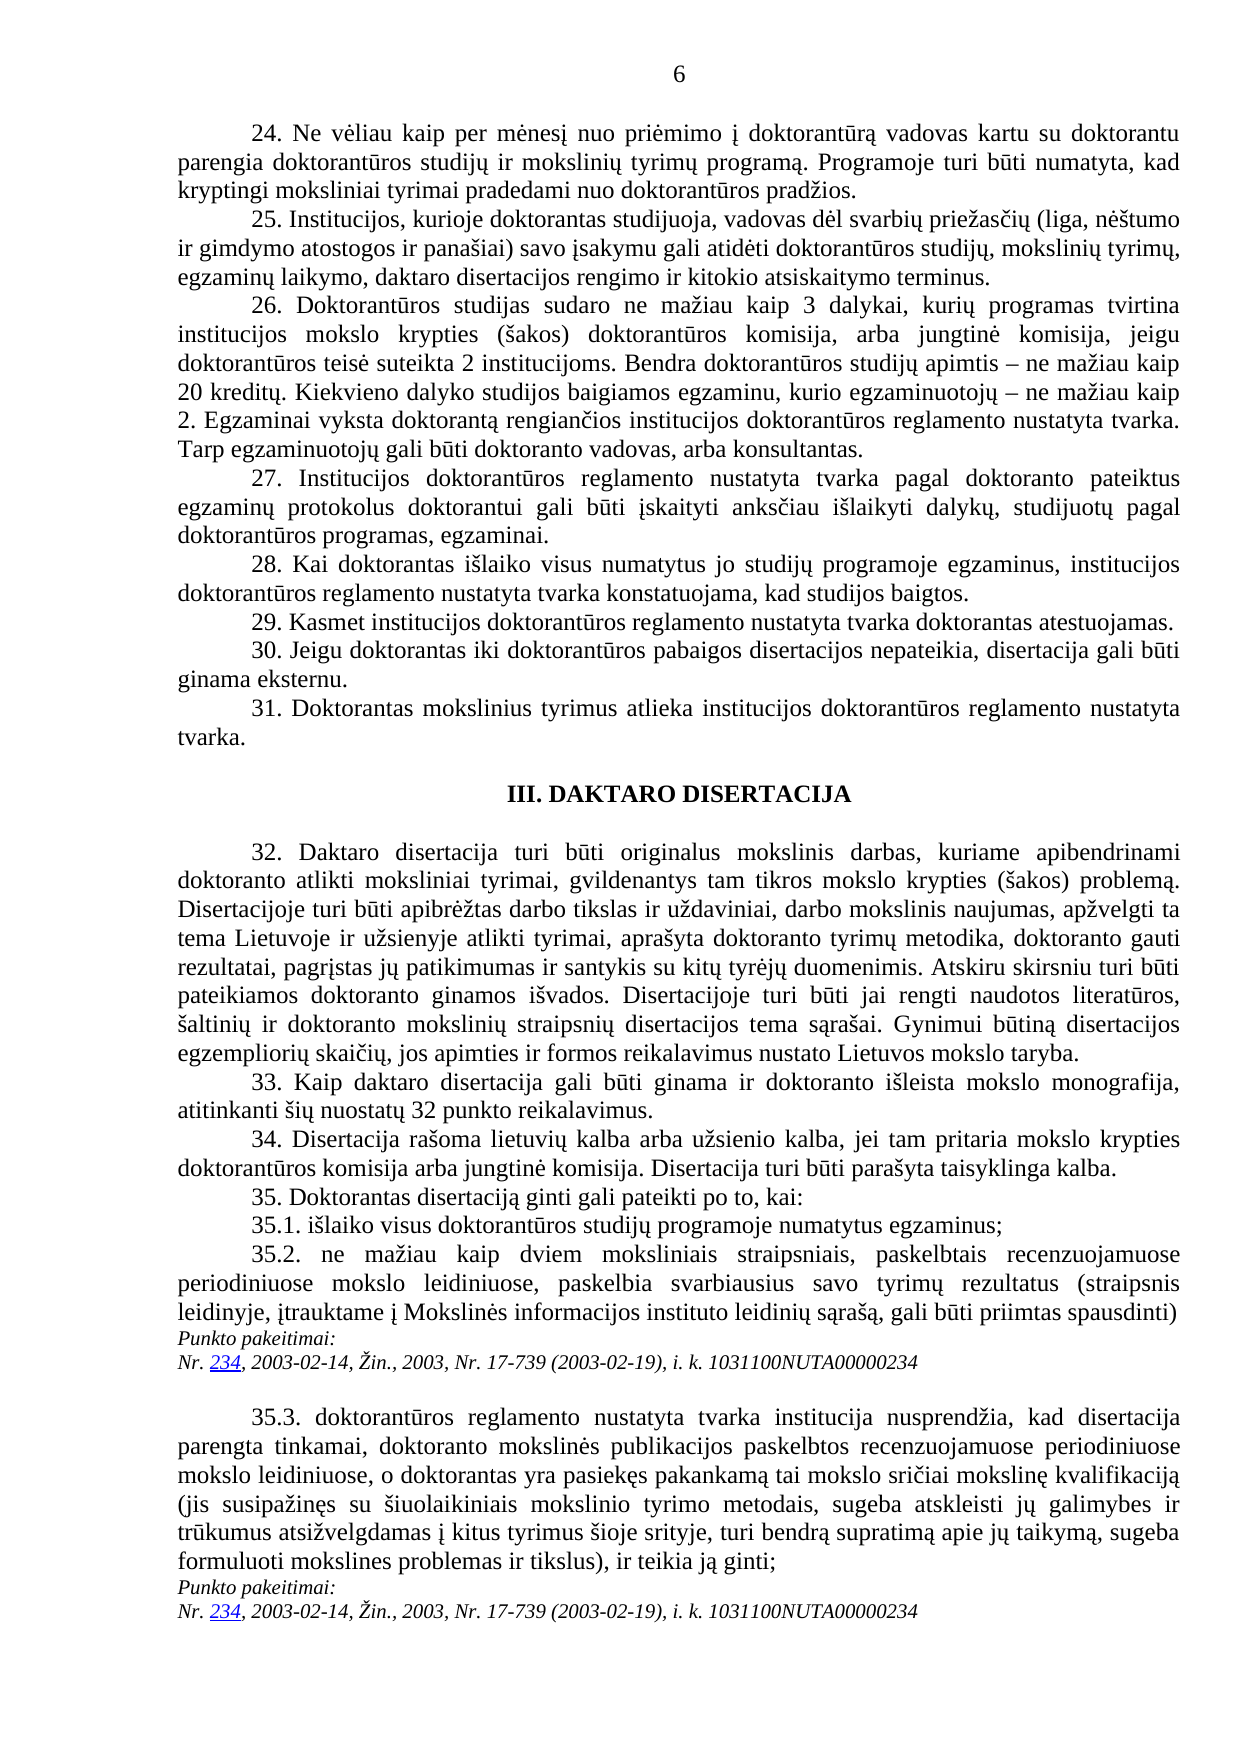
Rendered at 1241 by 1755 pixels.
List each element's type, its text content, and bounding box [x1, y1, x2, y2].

text Nr. 234, 2003-02-14, Žin., 2003, Nr. 17-739 (2003-02-19), i. k. 1031100NUTA00000234 [177, 1350, 1181, 1374]
text 32. Daktaro disertacija turi būti originalus mokslinis darbas, kuriame apibendrinami doktoranto atlikti moksliniai tyrimai, gvildenantys tam tikros mokslo krypties (šakos) problemą. Disertacijoje turi būti apibrėžtas darbo tikslas ir uždaviniai, darbo mokslinis naujumas, apžvelgti ta tema Lietuvoje ir užsienyje atlikti tyrimai, aprašyta doktoranto tyrimų metodika, doktoranto gauti rezultatai, pagrįstas jų patikimumas ir santykis su kitų tyrėjų duomenimis. Atskiru skirsniu turi būti pateikiamos doktoranto ginamos išvados. Disertacijoje turi būti jai rengti naudotos literatūros, šaltinių ir doktoranto mokslinių straipsnių disertacijos tema sąrašai. Gynimui būtiną disertacijos egzempliorių skaičių, jos apimties ir formos reikalavimus nustato Lietuvos mokslo taryba. [177, 837, 1181, 1067]
text 27. Institucijos doktorantūros reglamento nustatyta tvarka pagal doktoranto pateiktus egzaminų protokolus doktorantui gali būti įskaityti anksčiau išlaikyti dalykų, studijuotų pagal doktorantūros programas, egzaminai. [177, 463, 1181, 549]
text Punkto pakeitimai: [177, 1326, 1181, 1350]
text 28. Kai doktorantas išlaiko visus numatytus jo studijų programoje egzaminus, institucijos doktorantūros reglamento nustatyta tvarka konstatuojama, kad studijos baigtos. [177, 549, 1181, 607]
text III. DAKTARO DISERTACIJA [177, 779, 1181, 808]
text 29. Kasmet institucijos doktorantūros reglamento nustatyta tvarka doktorantas atestuojamas. [177, 607, 1181, 636]
text 34. Disertacija rašoma lietuvių kalba arba užsienio kalba, jei tam pritaria mokslo krypties doktorantūros komisija arba jungtinė komisija. Disertacija turi būti parašyta taisyklinga kalba. [177, 1124, 1181, 1182]
text Punkto pakeitimai: [177, 1575, 1181, 1599]
text 33. Kaip daktaro disertacija gali būti ginama ir doktoranto išleista mokslo monografija, atitinkanti šių nuostatų 32 punkto reikalavimus. [177, 1067, 1181, 1124]
text 25. Institucijos, kurioje doktorantas studijuoja, vadovas dėl svarbių priežasčių (liga, nėštumo ir gimdymo atostogos ir panašiai) savo įsakymu gali atidėti doktorantūros studijų, mokslinių tyrimų, egzaminų laikymo, daktaro disertacijos rengimo ir kitokio atsiskaitymo terminus. [177, 204, 1181, 291]
text 30. Jeigu doktorantas iki doktorantūros pabaigos disertacijos nepateikia, disertacija gali būti ginama eksternu. [177, 636, 1181, 693]
text 35.2. ne mažiau kaip dviem moksliniais straipsniais, paskelbtais recenzuojamuose periodiniuose mokslo leidiniuose, paskelbia svarbiausius savo tyrimų rezultatus (straipsnis leidinyje, įtrauktame į Mokslinės informacijos instituto leidinių sąrašą, gali būti priimtas spausdinti) [177, 1239, 1181, 1326]
text 35.3. doktorantūros reglamento nustatyta tvarka institucija nusprendžia, kad disertacija parengta tinkamai, doktoranto mokslinės publikacijos paskelbtos recenzuojamuose periodiniuose mokslo leidiniuose, o doktorantas yra pasiekęs pakankamą tai mokslo sričiai mokslinę kvalifikaciją (jis susipažinęs su šiuolaikiniais mokslinio tyrimo metodais, sugeba atskleisti jų galimybes ir trūkumus atsižvelgdamas į kitus tyrimus šioje srityje, turi bendrą supratimą apie jų taikymą, sugeba formuluoti mokslines problemas ir tikslus), ir teikia ją ginti; [177, 1402, 1181, 1575]
text 26. Doktorantūros studijas sudaro ne mažiau kaip 3 dalykai, kurių programas tvirtina institucijos mokslo krypties (šakos) doktorantūros komisija, arba jungtinė komisija, jeigu doktorantūros teisė suteikta 2 institucijoms. Bendra doktorantūros studijų apimtis – ne mažiau kaip 20 kreditų. Kiekvieno dalyko studijos baigiamos egzaminu, kurio egzaminuotojų – ne mažiau kaip 2. Egzaminai vyksta doktorantą rengiančios institucijos doktorantūros reglamento nustatyta tvarka. Tarp egzaminuotojų gali būti doktoranto vadovas, arba konsultantas. [177, 291, 1181, 463]
text 24. Ne vėliau kaip per mėnesį nuo priėmimo į doktorantūrą vadovas kartu su doktorantu parengia doktorantūros studijų ir mokslinių tyrimų programą. Programoje turi būti numatyta, kad kryptingi moksliniai tyrimai pradedami nuo doktorantūros pradžios. [177, 118, 1181, 204]
text 31. Doktorantas mokslinius tyrimus atlieka institucijos doktorantūros reglamento nustatyta tvarka. [177, 693, 1181, 751]
text 35.1. išlaiko visus doktorantūros studijų programoje numatytus egzaminus; [177, 1211, 1181, 1239]
text 35. Doktorantas disertaciją ginti gali pateikti po to, kai: [177, 1182, 1181, 1211]
text Nr. 234, 2003-02-14, Žin., 2003, Nr. 17-739 (2003-02-19), i. k. 1031100NUTA00000234 [177, 1599, 1181, 1623]
